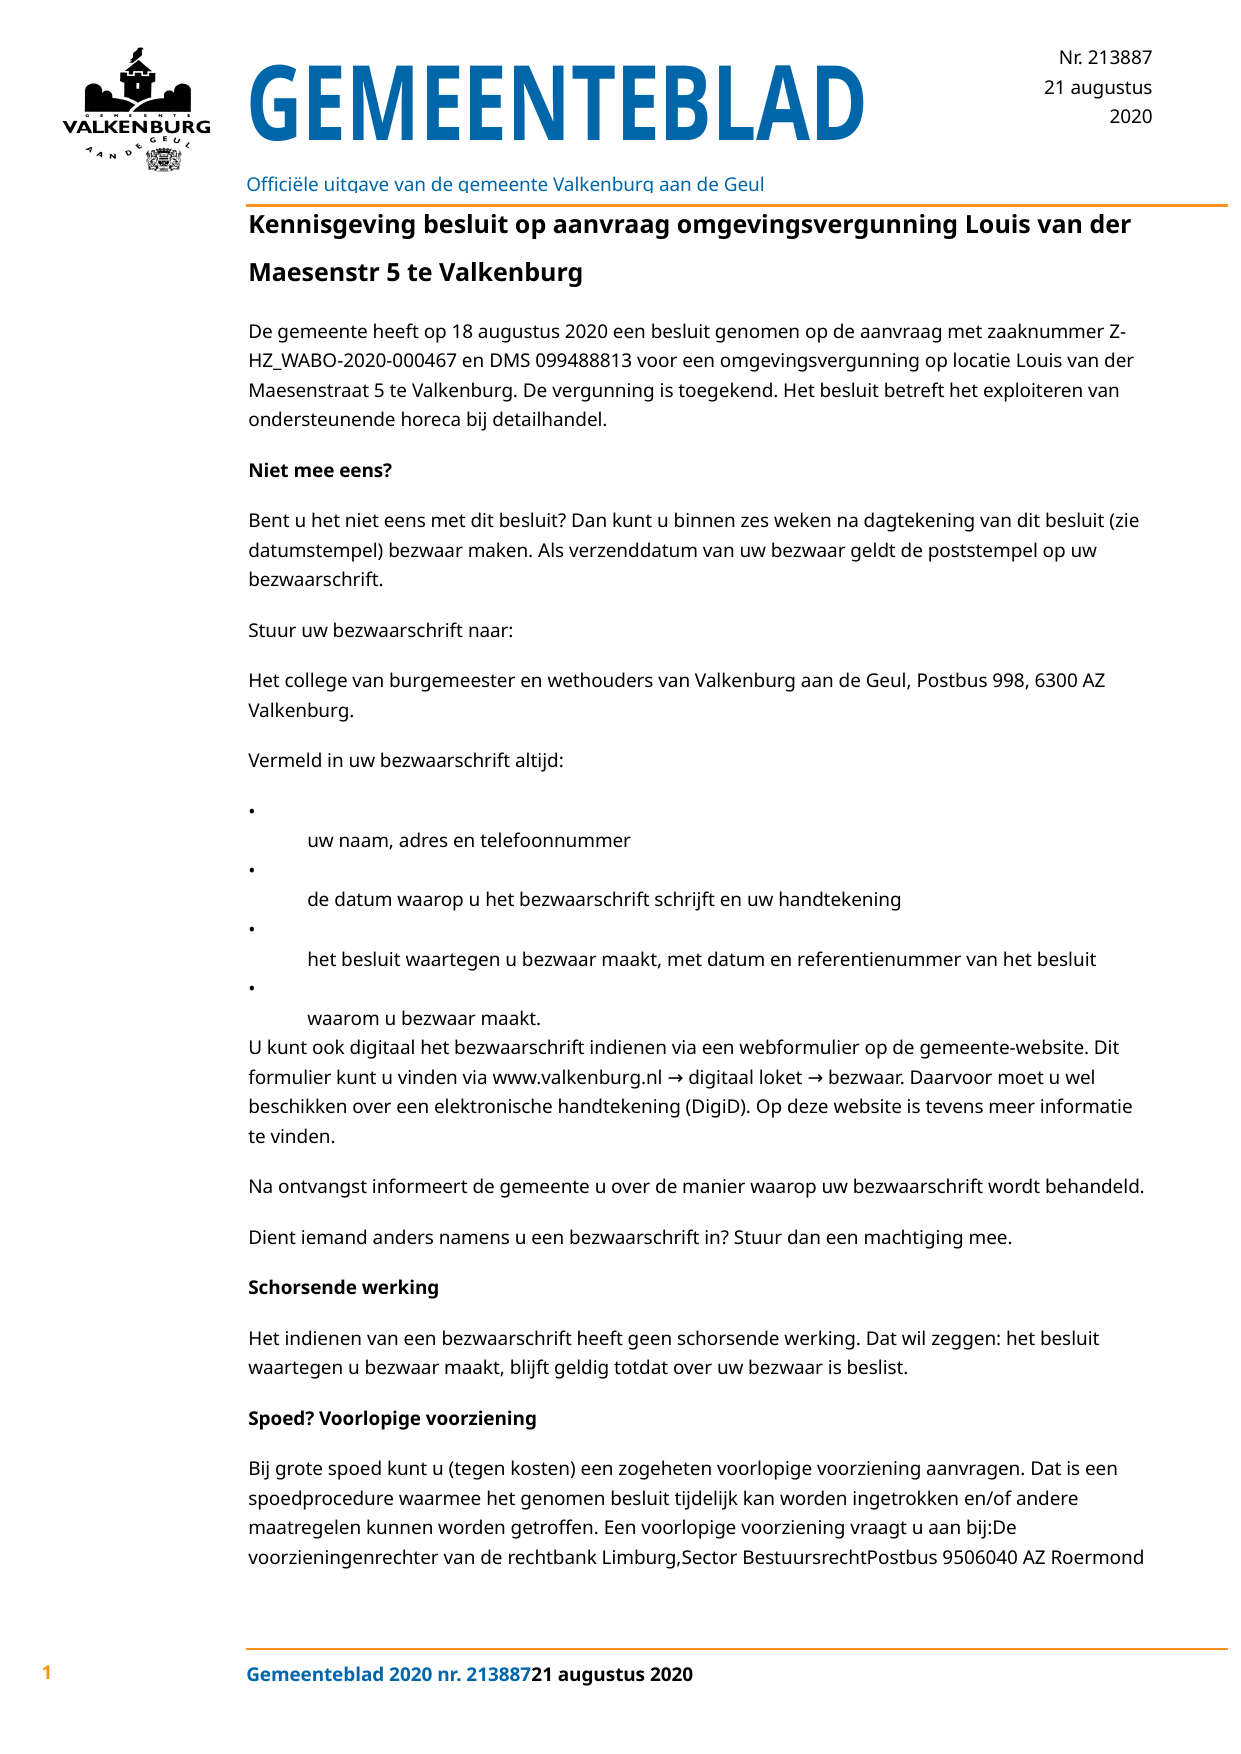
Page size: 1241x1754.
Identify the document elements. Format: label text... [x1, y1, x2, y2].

list uw naam, adres en telefoonnummer [248, 827, 1152, 853]
text Spoed? Voorlopige voorziening [248, 1405, 1152, 1431]
text Het indienen van een bezwaarschrift heeft geen schorsende werking. Dat wil zeggen: het besluit waartegen u bezwaar maakt, blijft geldig totdat over uw bezwaar is beslist. [248, 1325, 1152, 1380]
text Stuur uw bezwaarschrift naar: [248, 617, 1152, 643]
text Bij grote spoed kunt u (tegen kosten) een zogeheten voorlopige voorziening aanvragen. Dat is een spoedprocedure waarmee het genomen besluit tijdelijk kan worden ingetrokken en/of andere maatregelen kunnen worden getroffen. Een voorlopige voorziening vraagt u aan bij:De voorzieningenrechter van de rechtbank Limburg,Sector BestuursrechtPostbus 9506040 AZ Roermond [248, 1455, 1152, 1570]
text Na ontvangst informeert de gemeente u over de manier waarop uw bezwaarschrift wordt behandeld. [248, 1174, 1152, 1199]
list de datum waarop u het bezwaarschrift schrijft en uw handtekening [248, 887, 1152, 912]
text Kennisgeving besluit op aanvraag omgevingsvergunning Louis van der Maesenstr 5 te Valkenburg [248, 207, 1152, 288]
text Vermeld in uw bezwaarschrift altijd: [248, 747, 1152, 773]
picture [41, 47, 231, 172]
text Dient iemand anders namens u een bezwaarschrift in? Stuur dan een machtiging mee. [248, 1224, 1152, 1250]
text Bent u het niet eens met dit besluit? Dan kunt u binnen zes weken na dagtekening van dit besluit (zie datumstempel) bezwaar maken. Als verzenddatum van uw bezwaar geldt de poststempel op uw bezwaarschrift. [248, 507, 1152, 592]
text Schorsende werking [248, 1274, 1152, 1300]
text Niet mee eens? [248, 457, 1152, 483]
list het besluit waartegen u bezwaar maakt, met datum en referentienummer van het besluit [248, 946, 1152, 972]
text U kunt ook digitaal het bezwaarschrift indienen via een webformulier op de gemeente-website. Dit formulier kunt u vinden via www.valkenburg.nl → digitaal loket → bezwaar. Daarvoor moet u wel beschikken over een elektronische handtekening (DigiD). Op deze website is tevens meer informatie te vinden. [248, 1034, 1152, 1149]
text De gemeente heeft op 18 augustus 2020 een besluit genomen op de aanvraag met zaaknummer Z-HZ_WABO-2020-000467 en DMS 099488813 voor een omgevingsvergunning op locatie Louis van der Maesenstraat 5 te Valkenburg. De vergunning is toegekend. Het besluit betreft het exploiteren van ondersteunende horeca bij detailhandel. [248, 318, 1152, 432]
list waarom u bezwaar maakt. [248, 1005, 1152, 1031]
text Het college van burgemeester en wethouders van Valkenburg aan de Geul, Postbus 998, 6300 AZ Valkenburg. [248, 667, 1152, 723]
